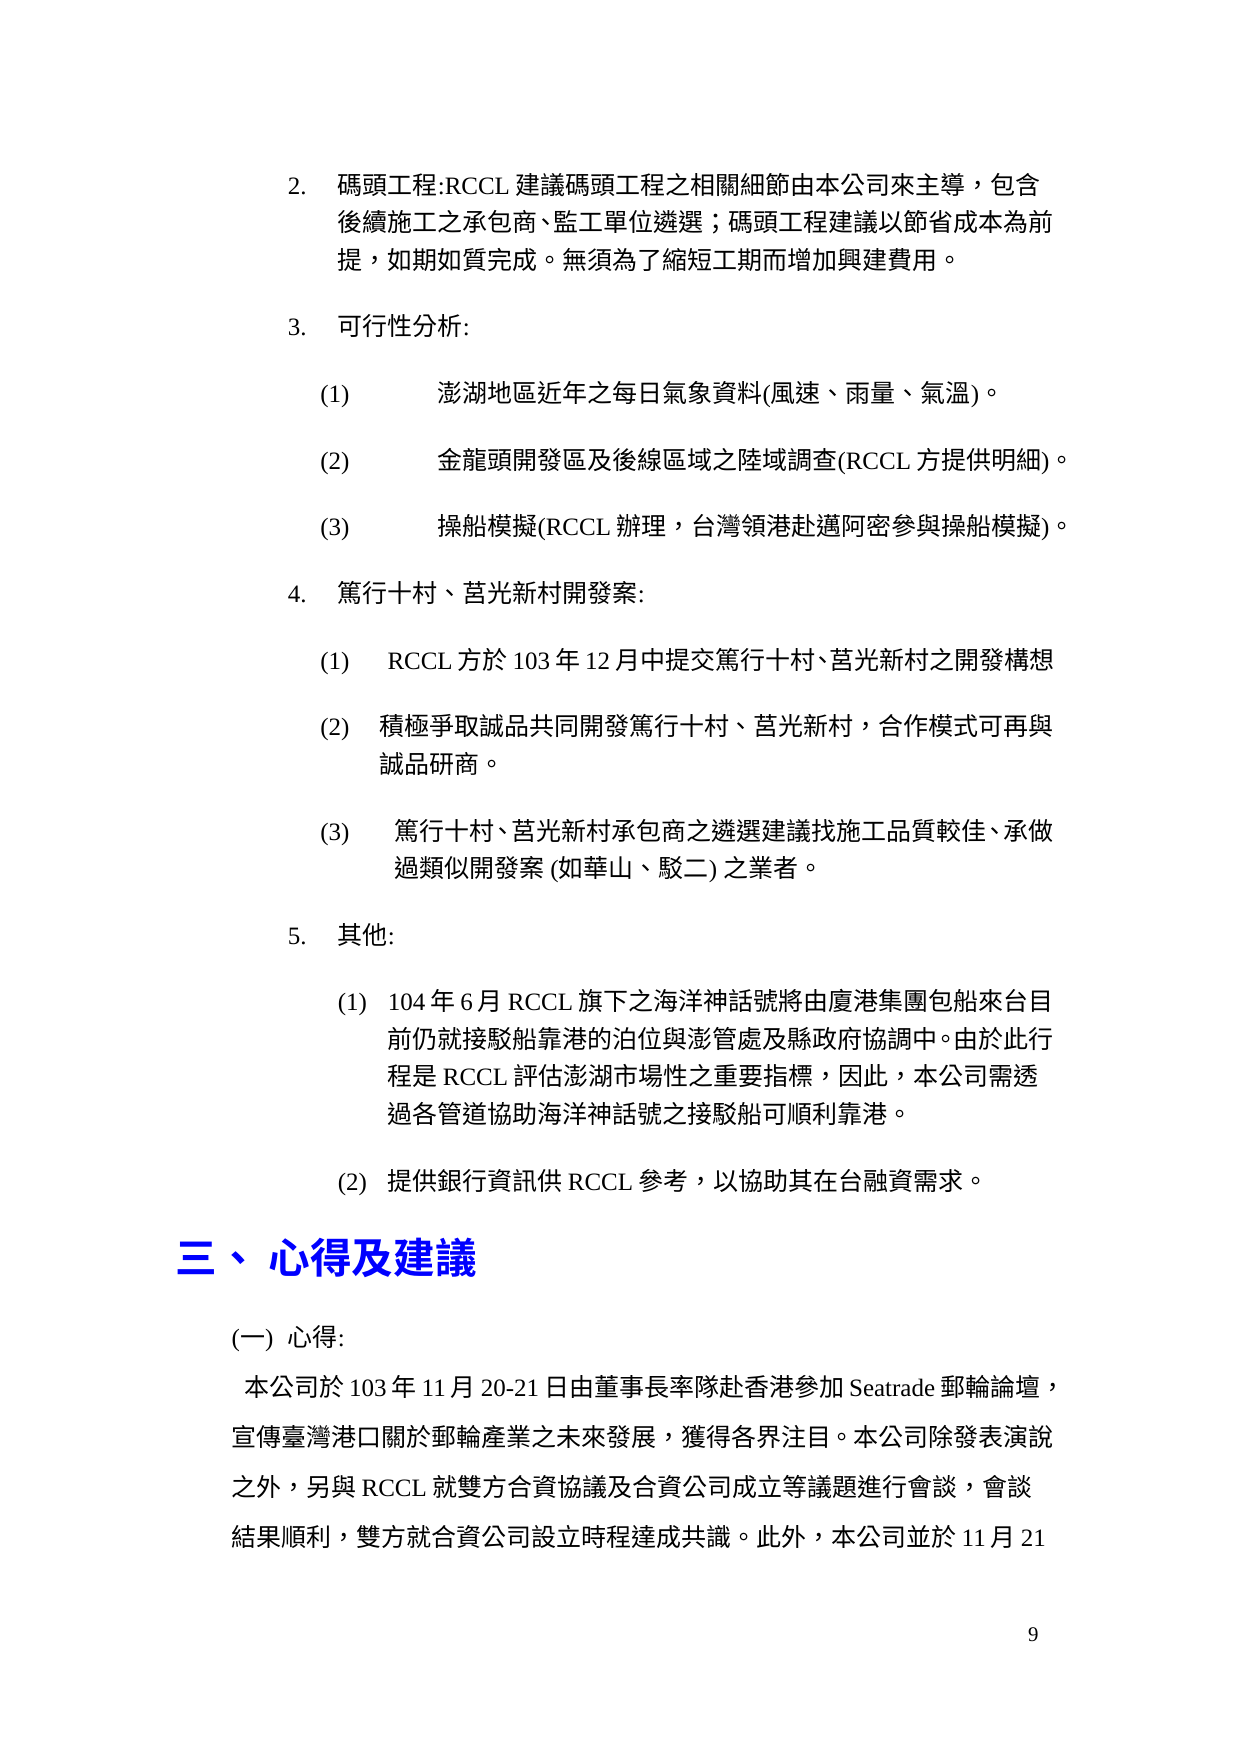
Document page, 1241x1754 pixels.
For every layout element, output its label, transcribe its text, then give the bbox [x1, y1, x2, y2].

list 心得: [231, 1304, 1053, 1354]
list 操船模擬(RCCL辦理，台灣領港赴邁阿密參與操船模擬)。 [320, 506, 1053, 544]
list 提供銀行資訊供RCCL參考，以協助其在台融資需求。 [338, 1160, 1053, 1198]
list 篤行十村、莒光新村承包商之遴選建議找施工品質較佳、承做過類似開發案 (如華山、駁二) 之業者。 [320, 810, 1053, 885]
list RCCL方於103年12月中提交篤行十村、莒光新村之開發構想。 [311, 639, 1053, 677]
list 其他: [288, 914, 1053, 952]
list 積極爭取誠品共同開發篤行十村、莒光新村，合作模式可再與誠品研商。 [320, 706, 1053, 781]
list 篤行十村、莒光新村開發案: [288, 573, 1053, 610]
list 澎湖地區近年之每日氣象資料(風速、雨量、氣溫)。 [320, 373, 1053, 410]
list 可行性分析: [288, 306, 1053, 344]
subtitle 心得及建議 [175, 1227, 1053, 1285]
text 本公司於103年11月20-21日由董事長率隊赴香港參加Seatrade郵輪論壇，宣傳臺灣港口關於郵輪產業之未來發展，獲得各界注目。本公司除發表演說之外，另與RCCL就雙方合資協議及合資公司成立等議題進行會談，會談結果順利，雙方就合資公司設立時程達成共識。此外，本公司並於11月21日中午與該公司資深副總裁Mr. Dominic及本案相關高層餐敘，席間亦請Mr. Dominic支持金龍頭開發案，以期此案於該公司董事會順利通過。本案未來若可順利按預定期程開發，勢必可帶動澎湖地方發展，並提升台灣郵輪產業。 [231, 1354, 1053, 1554]
list 104年6月RCCL旗下之海洋神話號將由廈港集團包船來台目前仍就接駁船靠港的泊位與澎管處及縣政府協調中。由於此行程是RCCL評估澎湖市場性之重要指標，因此，本公司需透過各管道協助海洋神話號之接駁船可順利靠港。 [338, 981, 1053, 1131]
list 碼頭工程:RCCL建議碼頭工程之相關細節由本公司來主導，包含後續施工之承包商、監工單位遴選；碼頭工程建議以節省成本為前提，如期如質完成。無須為了縮短工期而增加興建費用。 [288, 164, 1053, 277]
list 金龍頭開發區及後線區域之陸域調查(RCCL方提供明細)。 [320, 439, 1053, 477]
